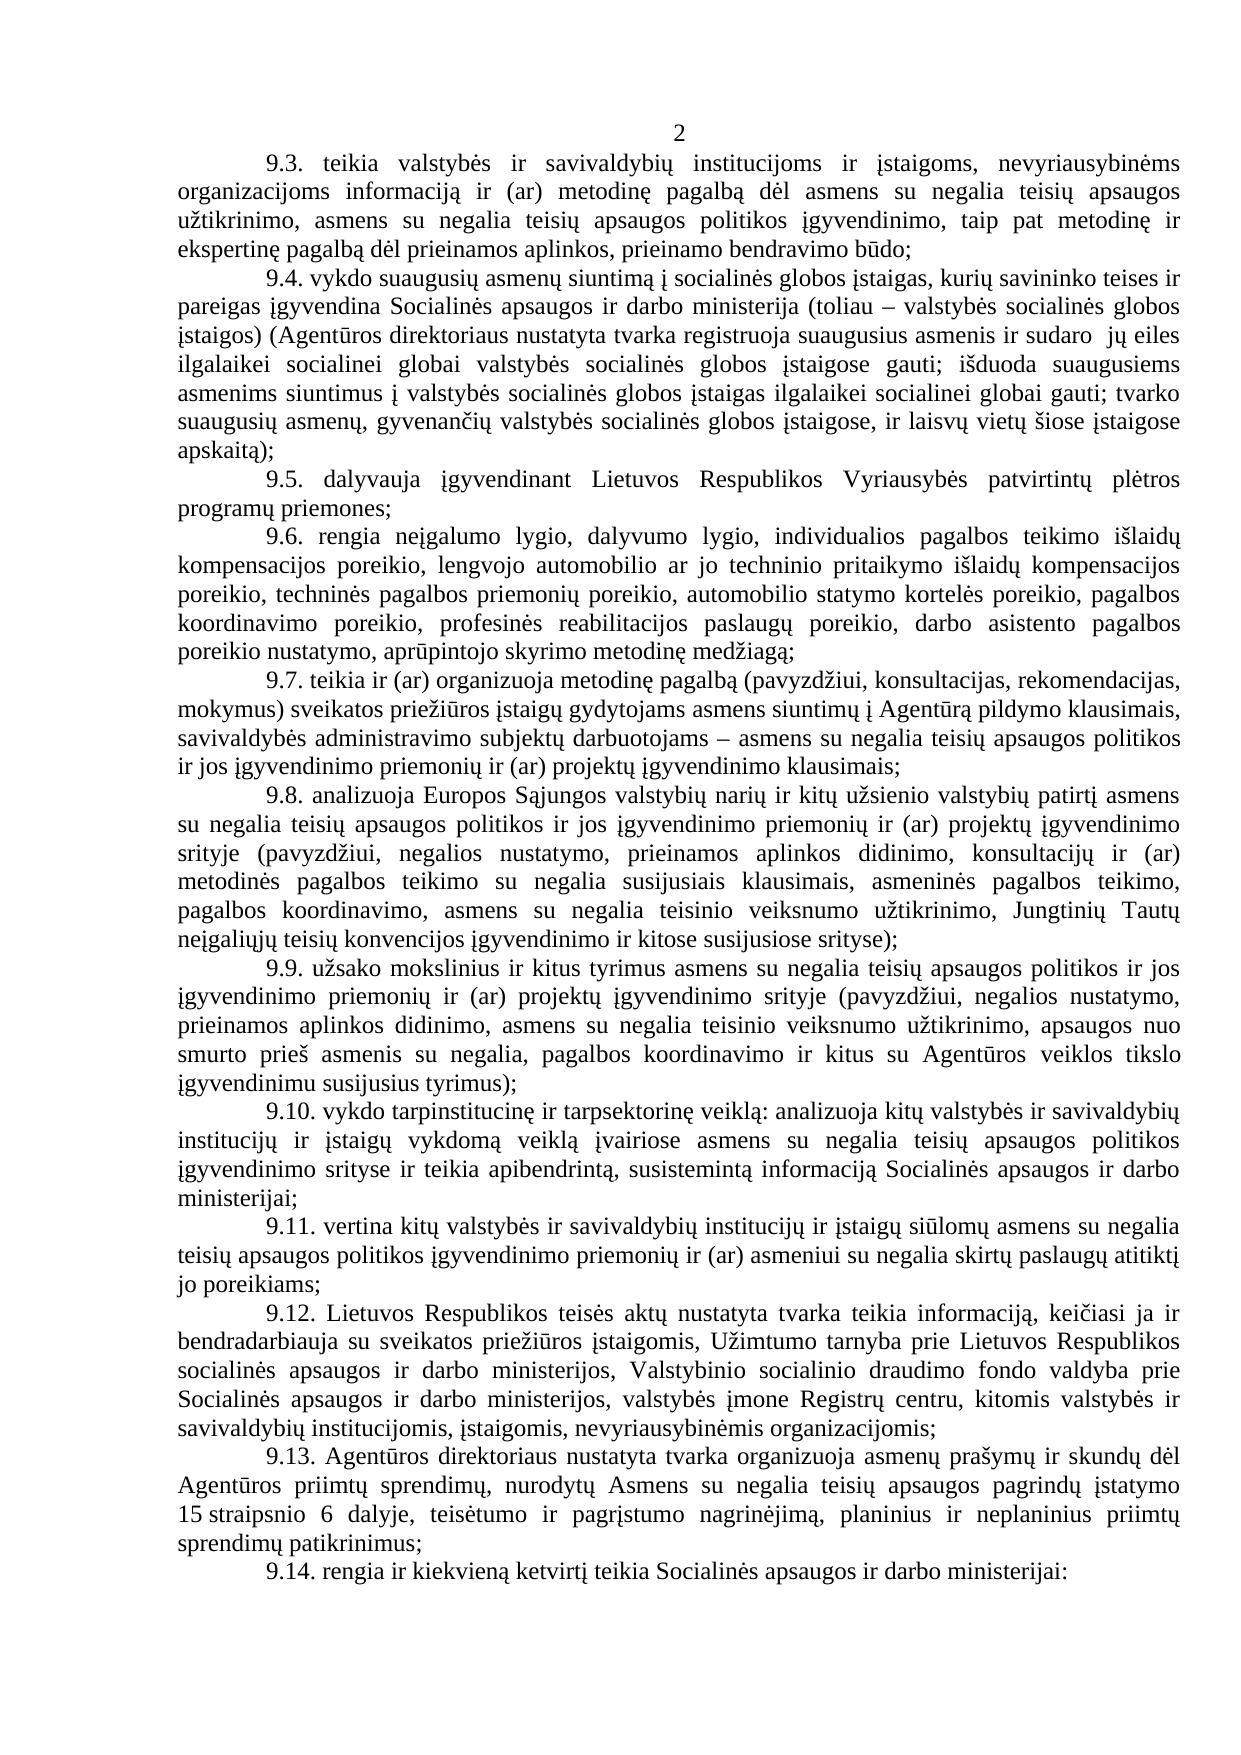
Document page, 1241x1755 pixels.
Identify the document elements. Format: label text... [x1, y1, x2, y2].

text 9.5. dalyvauja įgyvendinant Lietuvos Respublikos Vyriausybės patvirtintų plėtros programų priemones; [177, 464, 1181, 521]
text 9.9. užsako mokslinius ir kitus tyrimus asmens su negalia teisių apsaugos politikos ir jos įgyvendinimo priemonių ir (ar) projektų įgyvendinimo srityje (pavyzdžiui, negalios nustatymo, prieinamos aplinkos didinimo, asmens su negalia teisinio veiksnumo užtikrinimo, apsaugos nuo smurto prieš asmenis su negalia, pagalbos koordinavimo ir kitus su Agentūros veiklos tikslo įgyvendinimu susijusius tyrimus); [177, 953, 1181, 1096]
text 9.7. teikia ir (ar) organizuoja metodinę pagalbą (pavyzdžiui, konsultacijas, rekomendacijas, mokymus) sveikatos priežiūros įstaigų gydytojams asmens siuntimų į Agentūrą pildymo klausimais, savivaldybės administravimo subjektų darbuotojams – asmens su negalia teisių apsaugos politikos ir jos įgyvendinimo priemonių ir (ar) projektų įgyvendinimo klausimais; [177, 665, 1181, 780]
text 9.6. rengia neįgalumo lygio, dalyvumo lygio, individualios pagalbos teikimo išlaidų kompensacijos poreikio, lengvojo automobilio ar jo techninio pritaikymo išlaidų kompensacijos poreikio, techninės pagalbos priemonių poreikio, automobilio statymo kortelės poreikio, pagalbos koordinavimo poreikio, profesinės reabilitacijos paslaugų poreikio, darbo asistento pagalbos poreikio nustatymo, aprūpintojo skyrimo metodinę medžiagą; [177, 521, 1181, 665]
text 9.12. Lietuvos Respublikos teisės aktų nustatyta tvarka teikia informaciją, keičiasi ja ir bendradarbiauja su sveikatos priežiūros įstaigomis, Užimtumo tarnyba prie Lietuvos Respublikos socialinės apsaugos ir darbo ministerijos, Valstybinio socialinio draudimo fondo valdyba prie Socialinės apsaugos ir darbo ministerijos, valstybės įmone Registrų centru, kitomis valstybės ir savivaldybių institucijomis, įstaigomis, nevyriausybinėmis organizacijomis; [177, 1298, 1181, 1441]
text 9.8. analizuoja Europos Sąjungos valstybių narių ir kitų užsienio valstybių patirtį asmens su negalia teisių apsaugos politikos ir jos įgyvendinimo priemonių ir (ar) projektų įgyvendinimo srityje (pavyzdžiui, negalios nustatymo, prieinamos aplinkos didinimo, konsultacijų ir (ar) metodinės pagalbos teikimo su negalia susijusiais klausimais, asmeninės pagalbos teikimo, pagalbos koordinavimo, asmens su negalia teisinio veiksnumo užtikrinimo, Jungtinių Tautų neįgaliųjų teisių konvencijos įgyvendinimo ir kitose susijusiose srityse); [177, 780, 1181, 953]
text 9.3. teikia valstybės ir savivaldybių institucijoms ir įstaigoms, nevyriausybinėms organizacijoms informaciją ir (ar) metodinę pagalbą dėl asmens su negalia teisių apsaugos užtikrinimo, asmens su negalia teisių apsaugos politikos įgyvendinimo, taip pat metodinę ir ekspertinę pagalbą dėl prieinamos aplinkos, prieinamo bendravimo būdo; [177, 148, 1181, 263]
text 9.11. vertina kitų valstybės ir savivaldybių institucijų ir įstaigų siūlomų asmens su negalia teisių apsaugos politikos įgyvendinimo priemonių ir (ar) asmeniui su negalia skirtų paslaugų atitiktį jo poreikiams; [177, 1211, 1181, 1298]
text 9.4. vykdo suaugusių asmenų siuntimą į socialinės globos įstaigas, kurių savininko teises ir pareigas įgyvendina Socialinės apsaugos ir darbo ministerija (toliau – valstybės socialinės globos įstaigos) (Agentūros direktoriaus nustatyta tvarka registruoja suaugusius asmenis ir sudaro jų eiles ilgalaikei socialinei globai valstybės socialinės globos įstaigose gauti; išduoda suaugusiems asmenims siuntimus į valstybės socialinės globos įstaigas ilgalaikei socialinei globai gauti; tvarko suaugusių asmenų, gyvenančių valstybės socialinės globos įstaigose, ir laisvų vietų šiose įstaigose apskaitą); [177, 263, 1181, 464]
text 9.14. rengia ir kiekvieną ketvirtį teikia Socialinės apsaugos ir darbo ministerijai: [177, 1556, 1181, 1585]
text 9.13. Agentūros direktoriaus nustatyta tvarka organizuoja asmenų prašymų ir skundų dėl Agentūros priimtų sprendimų, nurodytų Asmens su negalia teisių apsaugos pagrindų įstatymo 15 straipsnio 6 dalyje, teisėtumo ir pagrįstumo nagrinėjimą, planinius ir neplaninius priimtų sprendimų patikrinimus; [177, 1441, 1181, 1556]
text 9.10. vykdo tarpinstitucinę ir tarpsektorinę veiklą: analizuoja kitų valstybės ir savivaldybių institucijų ir įstaigų vykdomą veiklą įvairiose asmens su negalia teisių apsaugos politikos įgyvendinimo srityse ir teikia apibendrintą, susistemintą informaciją Socialinės apsaugos ir darbo ministerijai; [177, 1096, 1181, 1211]
